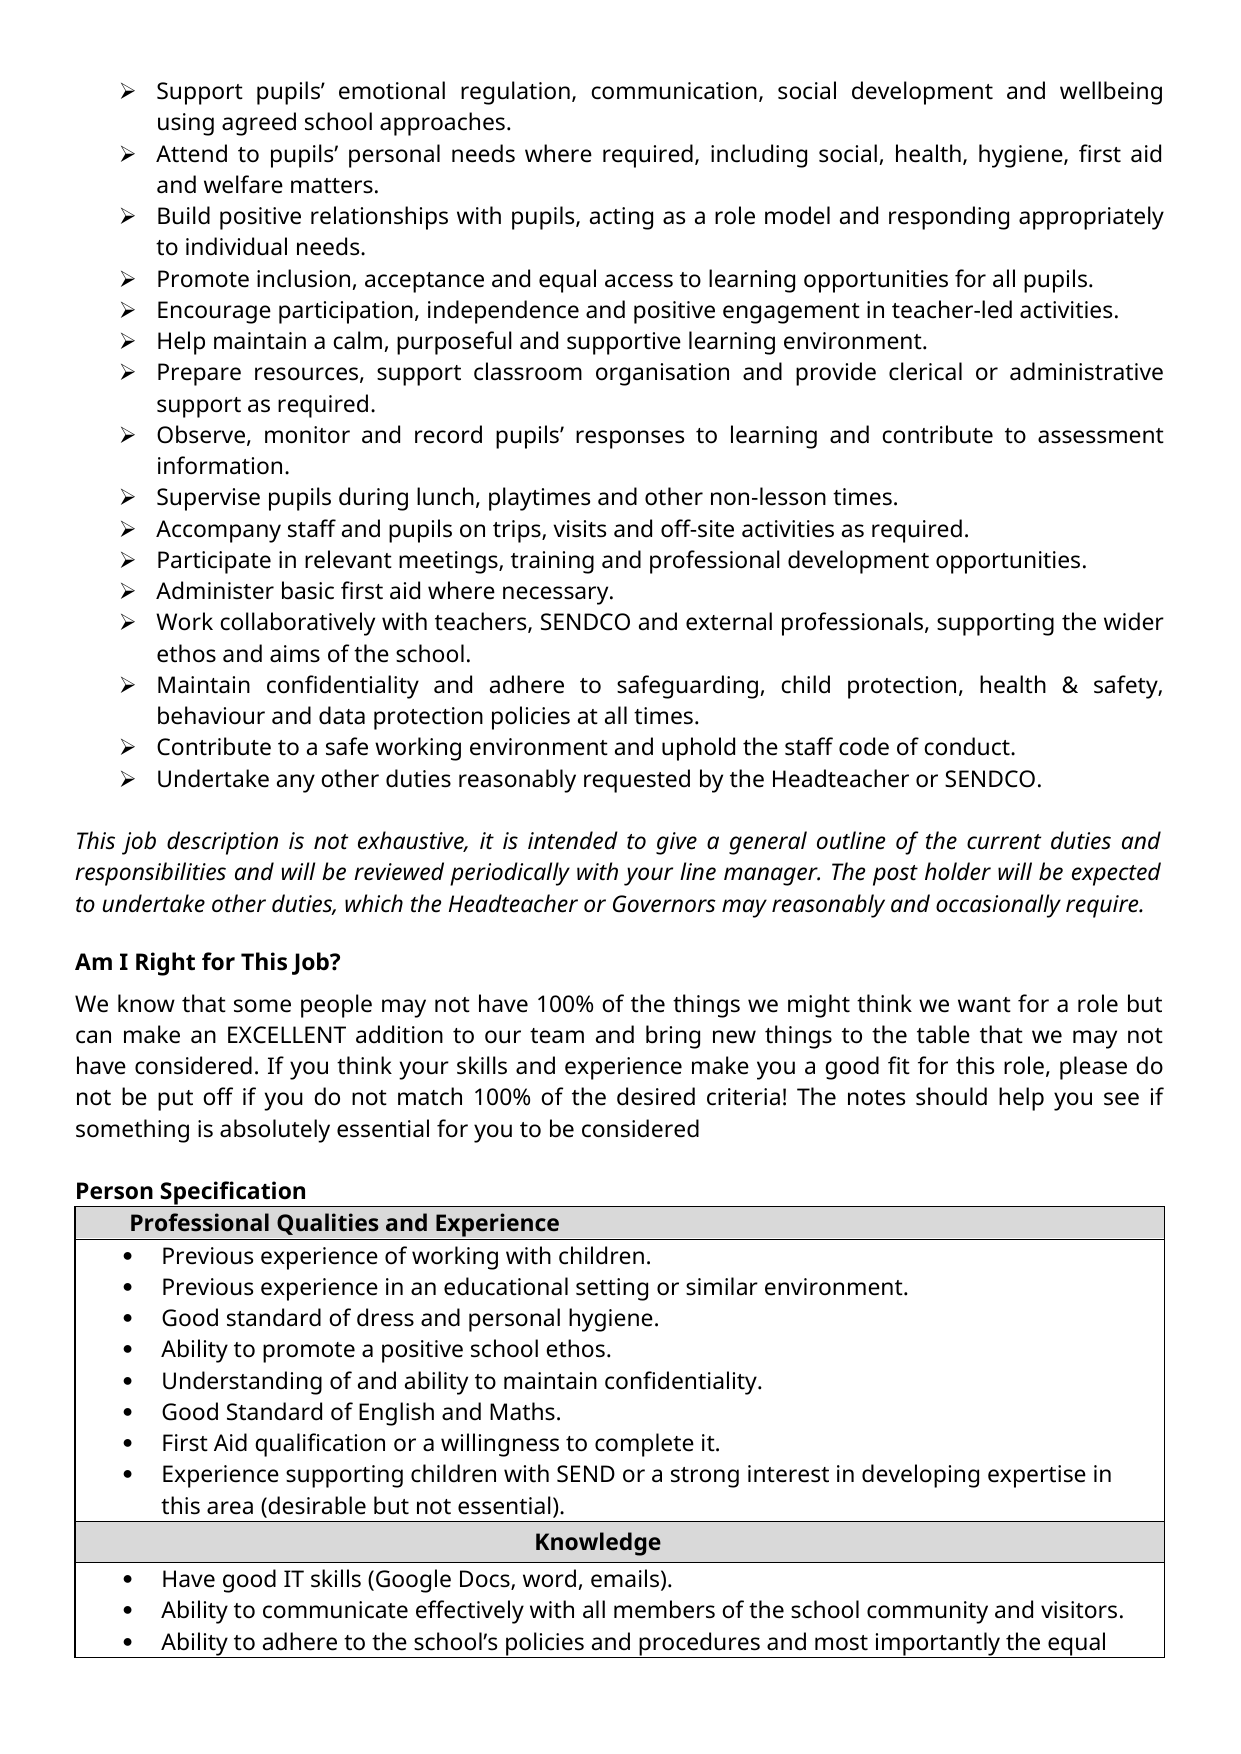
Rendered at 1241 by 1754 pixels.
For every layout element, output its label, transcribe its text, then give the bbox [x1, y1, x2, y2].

list Work collaboratively with teachers, SENDCO and external professionals, supporting the wider ethos and aims of the school. [119, 606, 1165, 669]
list Accompany staff and pupils on trips, visits and off-site activities as required. [119, 512, 1165, 544]
list Promote inclusion, acceptance and equal access to learning opportunities for all pupils. [119, 262, 1165, 294]
text Am I Right for This Job? [75, 946, 1165, 977]
list Participate in relevant meetings, training and professional development opportunities. [119, 544, 1165, 575]
text We know that some people may not have 100% of the things we might think we want for a role but can make an EXCELLENT addition to our team and bring new things to the table that we may not have considered. If you think your skills and experience make you a good fit for this role, please do not be put off if you do not match 100% of the desired criteria! The notes should help you see if something is absolutely essential for you to be considered [75, 987, 1165, 1144]
list Contribute to a safe working environment and uphold the staff code of conduct. [119, 731, 1165, 762]
list Build positive relationships with pupils, acting as a role model and responding appropriately to individual needs. [119, 200, 1165, 262]
table_cell Knowledge [76, 1522, 1164, 1562]
list Administer basic first aid where necessary. [119, 575, 1165, 606]
list Attend to pupils’ personal needs where required, including social, health, hygiene, first aid and welfare matters. [119, 137, 1165, 200]
list Supervise pupils during lunch, playtimes and other non-lesson times. [119, 481, 1165, 512]
list Maintain confidentiality and adhere to safeguarding, child protection, health & safety, behaviour and data protection policies at all times. [119, 669, 1165, 731]
list Undertake any other duties reasonably requested by the Headteacher or SENDCO. [119, 762, 1165, 794]
table_header Professional Qualities and Experience [76, 1207, 1164, 1238]
list Prepare resources, support classroom organisation and provide clerical or administrative support as required. [119, 356, 1165, 419]
list Encourage participation, independence and positive engagement in teacher-led activities. [119, 294, 1165, 325]
text Person Specification [75, 1175, 1165, 1206]
table_cell Have good IT skills (Google Docs, word, emails). Ability to communicate effectively with all members of the school community and visitors. Ability to adhere to the school’s policies and procedures and most importantly the equal opportunities policy, child protection policy and all health & safety related policies. Ability to comply with Health & Safety regulations to ensure that all duties are carried out safely. Apply a consistent approach to behaviour in line with school policy. Understanding of inclusive practice and a willingness to support pupils with a range of SEND needs. Awareness of strategies that support neurodiversity, communication differences and emotional regulation (training can be provided). Ability to balance targeted 1:1 support with wider classroom responsibilities. [76, 1563, 1164, 1657]
list Help maintain a calm, purposeful and supportive learning environment. [119, 325, 1165, 356]
list Observe, monitor and record pupils’ responses to learning and contribute to assessment information. [119, 419, 1165, 481]
text This job description is not exhaustive, it is intended to give a general outline of the current duties and responsibilities and will be reviewed periodically with your line manager. The post holder will be expected to undertake other duties, which the Headteacher or Governors may reasonably and occasionally require. [75, 825, 1165, 919]
list Support pupils’ emotional regulation, communication, social development and wellbeing using agreed school approaches. [119, 75, 1165, 137]
table_cell Previous experience of working with children. Previous experience in an educational setting or similar environment. Good standard of dress and personal hygiene. Ability to promote a positive school ethos. Understanding of and ability to maintain confidentiality. Good Standard of English and Maths. First Aid qualification or a willingness to complete it. Experience supporting children with SEND or a strong interest in developing expertise in this area (desirable but not essential). [76, 1240, 1164, 1521]
